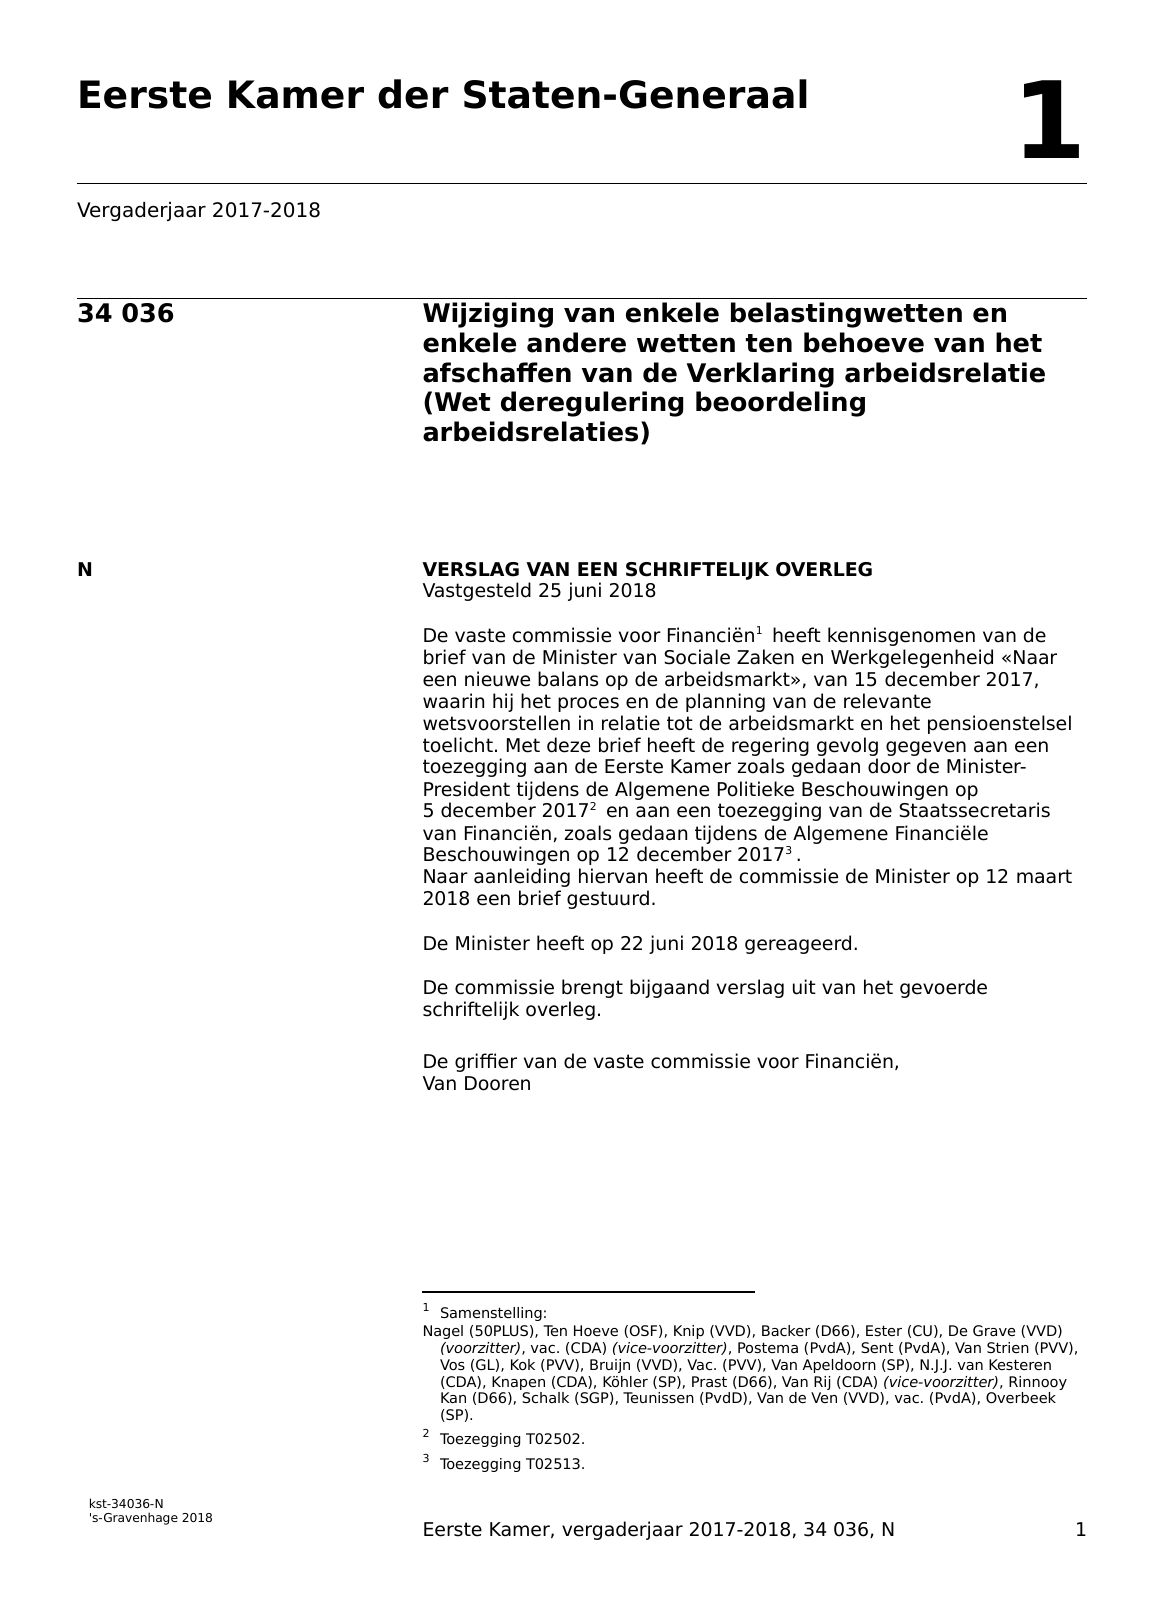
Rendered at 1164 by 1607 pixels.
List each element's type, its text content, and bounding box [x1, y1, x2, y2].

text Samenstelling: [422, 1301, 1087, 1323]
subtitle 34 036 Wijziging van enkele belastingwetten en enkele andere wetten ten behoeve van het afschaffen van de Verklaring arbeidsrelatie (Wet deregulering beoordeling arbeidsrelaties) [77, 299, 1087, 447]
text Toezegging T02502. [422, 1427, 1087, 1449]
text Naar aanleiding hiervan heeft de commissie de Minister op 12 maart 2018 een brief gestuurd. [422, 866, 1087, 910]
table_cell Vergaderjaar 2017-2018 [77, 184, 1087, 298]
subtitle N VERSLAG VAN EEN SCHRIFTELIJK OVERLEG [77, 558, 1087, 580]
text kst-34036-N [88, 1497, 323, 1511]
text Nagel (50PLUS), Ten Hoeve (OSF), Knip (VVD), Backer (D66), Ester (CU), De Grave (VVD) (voorzitter), vac. (CDA) (vice-voorzitter), Postema (PvdA), Sent (PvdA), Van Strien (PVV), Vos (GL), Kok (PVV), Bruijn (VVD), Vac. (PVV), Van Apeldoorn (SP), N.J.J. van Kesteren (CDA), Knapen (CDA), Köhler (SP), Prast (D66), Van Rij (CDA) (vice-voorzitter), Rinnooy Kan (D66), Schalk (SGP), Teunissen (PvdD), Van de Ven (VVD), vac. (PvdA), Overbeek (SP). [422, 1323, 1087, 1424]
text De vaste commissie voor Financiën heeft kennisgenomen van de brief van de Minister van Sociale Zaken en Werkgelegenheid «Naar een nieuwe balans op de arbeidsmarkt», van 15 december 2017, waarin hij het proces en de planning van de relevante wetsvoorstellen in relatie tot de arbeidsmarkt en het pensioenstelsel toelicht. Met deze brief heeft de regering gevolg gegeven aan een toezegging aan de Eerste Kamer zoals gedaan door de Minister-President tijdens de Algemene Politieke Beschouwingen op 5 december 2017 en aan een toezegging van de Staatssecretaris van Financiën, zoals gedaan tijdens de Algemene Financiële Beschouwingen op 12 december 2017. [422, 624, 1087, 866]
text De commissie brengt bijgaand verslag uit van het gevoerde schriftelijk overleg. [422, 977, 1087, 1021]
text 's-Gravenhage 2018 [88, 1511, 323, 1525]
text De griffier van de vaste commissie voor Financiën, Van Dooren [422, 1051, 1087, 1094]
text Vastgesteld 25 juni 2018 [422, 580, 1087, 602]
table_header Eerste Kamer der Staten-Generaal [77, 59, 886, 183]
table_header 1 [886, 59, 1087, 183]
text De Minister heeft op 22 juni 2018 gereageerd. [422, 932, 1087, 954]
text Toezegging T02513. [422, 1452, 1087, 1474]
